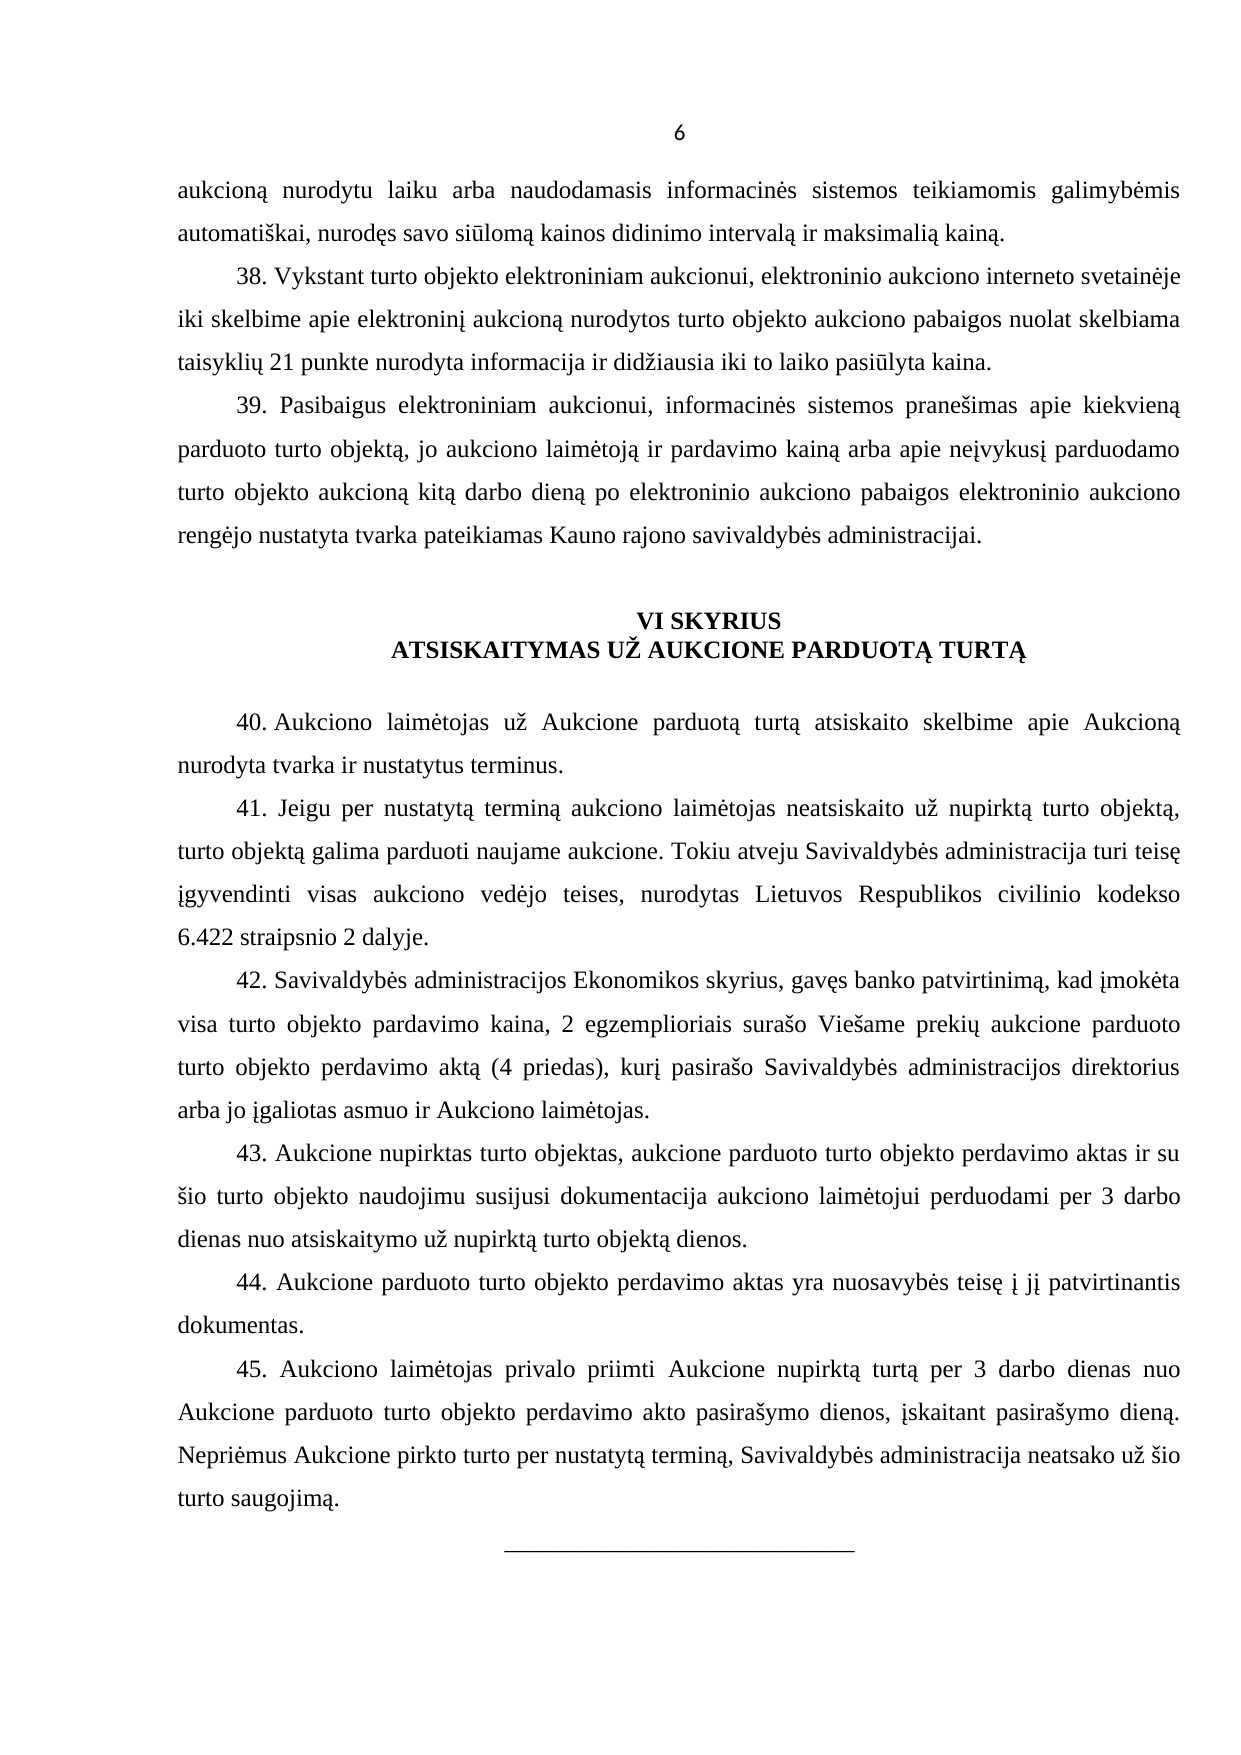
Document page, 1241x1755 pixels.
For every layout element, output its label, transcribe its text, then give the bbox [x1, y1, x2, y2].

text 41. Jeigu per nustatytą terminą aukciono laimėtojas neatsiskaito už nupirktą turto objektą, turto objektą galima parduoti naujame aukcione. Tokiu atveju Savivaldybės administracija turi teisę įgyvendinti visas aukciono vedėjo teises, nurodytas Lietuvos Respublikos civilinio kodekso 6.422 straipsnio 2 dalyje. [177, 793, 1181, 951]
text ____________________________ [177, 1526, 1181, 1555]
text 38. Vykstant turto objekto elektroniniam aukcionui, elektroninio aukciono interneto svetainėje iki skelbime apie elektroninį aukcioną nurodytos turto objekto aukciono pabaigos nuolat skelbiama taisyklių 21 punkte nurodyta informacija ir didžiausia iki to laiko pasiūlyta kaina. [177, 261, 1181, 376]
text 45. Aukciono laimėtojas privalo priimti Aukcione nupirktą turtą per 3 darbo dienas nuo Aukcione parduoto turto objekto perdavimo akto pasirašymo dienos, įskaitant pasirašymo dieną. Nepriėmus Aukcione pirkto turto per nustatytą terminą, Savivaldybės administracija neatsako už šio turto saugojimą. [177, 1354, 1181, 1512]
text aukcioną nurodytu laiku arba naudodamasis informacinės sistemos teikiamomis galimybėmis automatiškai, nurodęs savo siūlomą kainos didinimo intervalą ir maksimalią kainą. [177, 175, 1181, 247]
text 40. Aukciono laimėtojas už Aukcione parduotą turtą atsiskaito skelbime apie Aukcioną nurodyta tvarka ir nustatytus terminus. [177, 707, 1181, 779]
text atsiskaitymas už aukcione parduotą turtą [177, 635, 1181, 664]
text 43. Aukcione nupirktas turto objektas, aukcione parduoto turto objekto perdavimo aktas ir su šio turto objekto naudojimu susijusi dokumentacija aukciono laimėtojui perduodami per 3 darbo dienas nuo atsiskaitymo už nupirktą turto objektą dienos. [177, 1138, 1181, 1253]
text 44. Aukcione parduoto turto objekto perdavimo aktas yra nuosavybės teisę į jį patvirtinantis dokumentas. [177, 1267, 1181, 1339]
text 39. Pasibaigus elektroniniam aukcionui, informacinės sistemos pranešimas apie kiekvieną parduoto turto objektą, jo aukciono laimėtoją ir pardavimo kainą arba apie neįvykusį parduodamo turto objekto aukcioną kitą darbo dieną po elektroninio aukciono pabaigos elektroninio aukciono rengėjo nustatyta tvarka pateikiamas Kauno rajono savivaldybės administracijai. [177, 391, 1181, 549]
text 42. Savivaldybės administracijos Ekonomikos skyrius, gavęs banko patvirtinimą, kad įmokėta visa turto objekto pardavimo kaina, 2 egzemplioriais surašo Viešame prekių aukcione parduoto turto objekto perdavimo aktą (4 priedas), kurį pasirašo Savivaldybės administracijos direktorius arba jo įgaliotas asmuo ir Aukciono laimėtojas. [177, 966, 1181, 1124]
text VI SKYRIUS [177, 606, 1181, 635]
